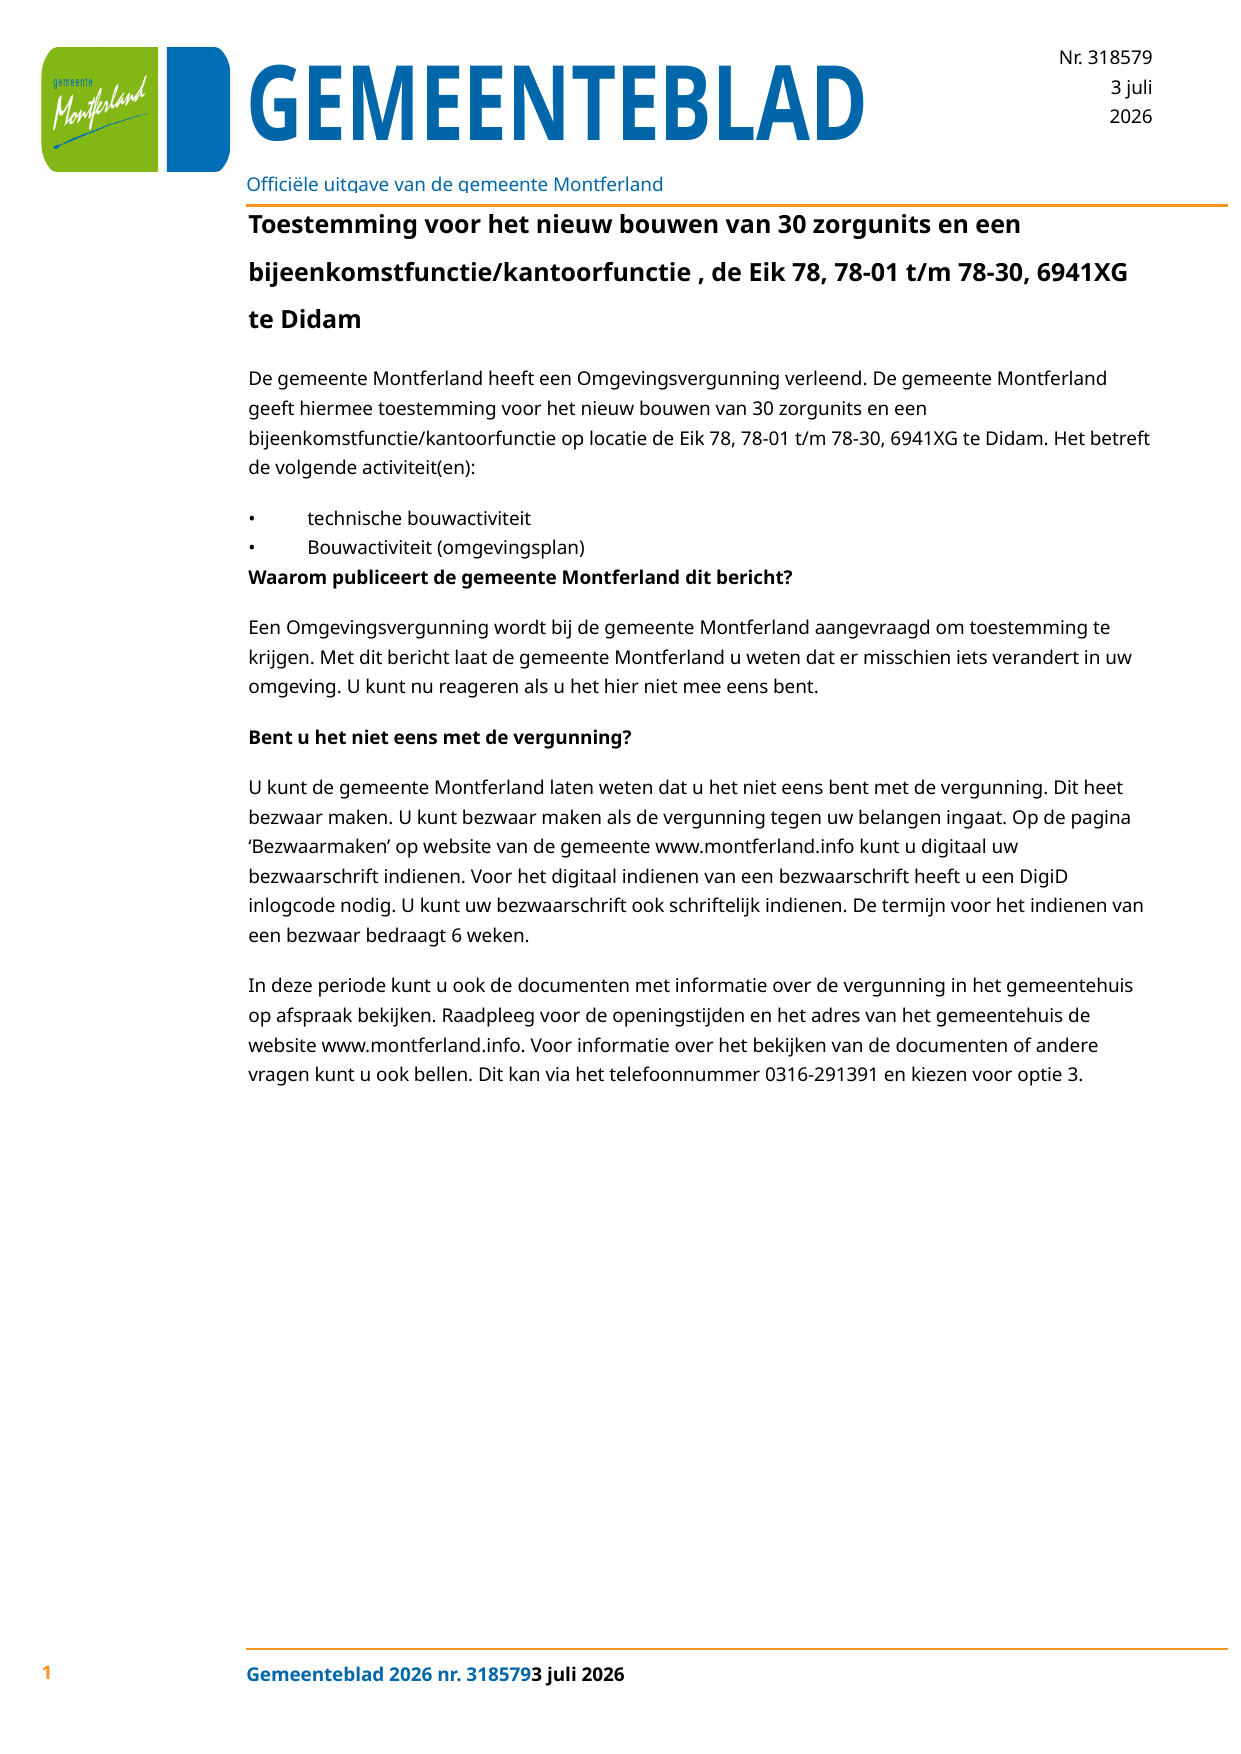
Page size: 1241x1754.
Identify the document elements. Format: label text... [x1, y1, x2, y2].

list Bouwactiviteit (omgevingsplan) [248, 534, 1152, 560]
text Een Omgevingsvergunning wordt bij de gemeente Montferland aangevraagd om toestemming te krijgen. Met dit bericht laat de gemeente Montferland u weten dat er misschien iets verandert in uw omgeving. U kunt nu reageren als u het hier niet mee eens bent. [248, 614, 1152, 699]
text Waarom publiceert de gemeente Montferland dit bericht? [248, 564, 1152, 589]
text In deze periode kunt u ook de documenten met informatie over de vergunning in het gemeentehuis op afspraak bekijken. Raadpleeg voor de openingstijden en het adres van het gemeentehuis de website www.montferland.info. Voor informatie over het bekijken van de documenten of andere vragen kunt u ook bellen. Dit kan via het telefoonnummer 0316-291391 en kiezen voor optie 3. [248, 973, 1152, 1087]
text Bent u het niet eens met de vergunning? [248, 724, 1152, 749]
text U kunt de gemeente Montferland laten weten dat u het niet eens bent met de vergunning. Dit heet bezwaar maken. U kunt bezwaar maken als de vergunning tegen uw belangen ingaat. Op de pagina ‘Bezwaarmaken’ op website van de gemeente www.montferland.info kunt u digitaal uw bezwaarschrift indienen. Voor het digitaal indienen van een bezwaarschrift heeft u een DigiD inlogcode nodig. U kunt uw bezwaarschrift ook schriftelijk indienen. De termijn voor het indienen van een bezwaar bedraagt 6 weken. [248, 774, 1152, 948]
picture [41, 47, 231, 172]
list technische bouwactiviteit [248, 505, 1152, 530]
text De gemeente Montferland heeft een Omgevingsvergunning verleend. De gemeente Montferland geeft hiermee toestemming voor het nieuw bouwen van 30 zorgunits en een bijeenkomstfunctie/kantoorfunctie op locatie de Eik 78, 78-01 t/m 78-30, 6941XG te Didam. Het betreft de volgende activiteit(en): [248, 366, 1152, 480]
text Toestemming voor het nieuw bouwen van 30 zorgunits en een bijeenkomstfunctie/kantoorfunctie , de Eik 78, 78-01 t/m 78-30, 6941XG te Didam [248, 207, 1152, 336]
